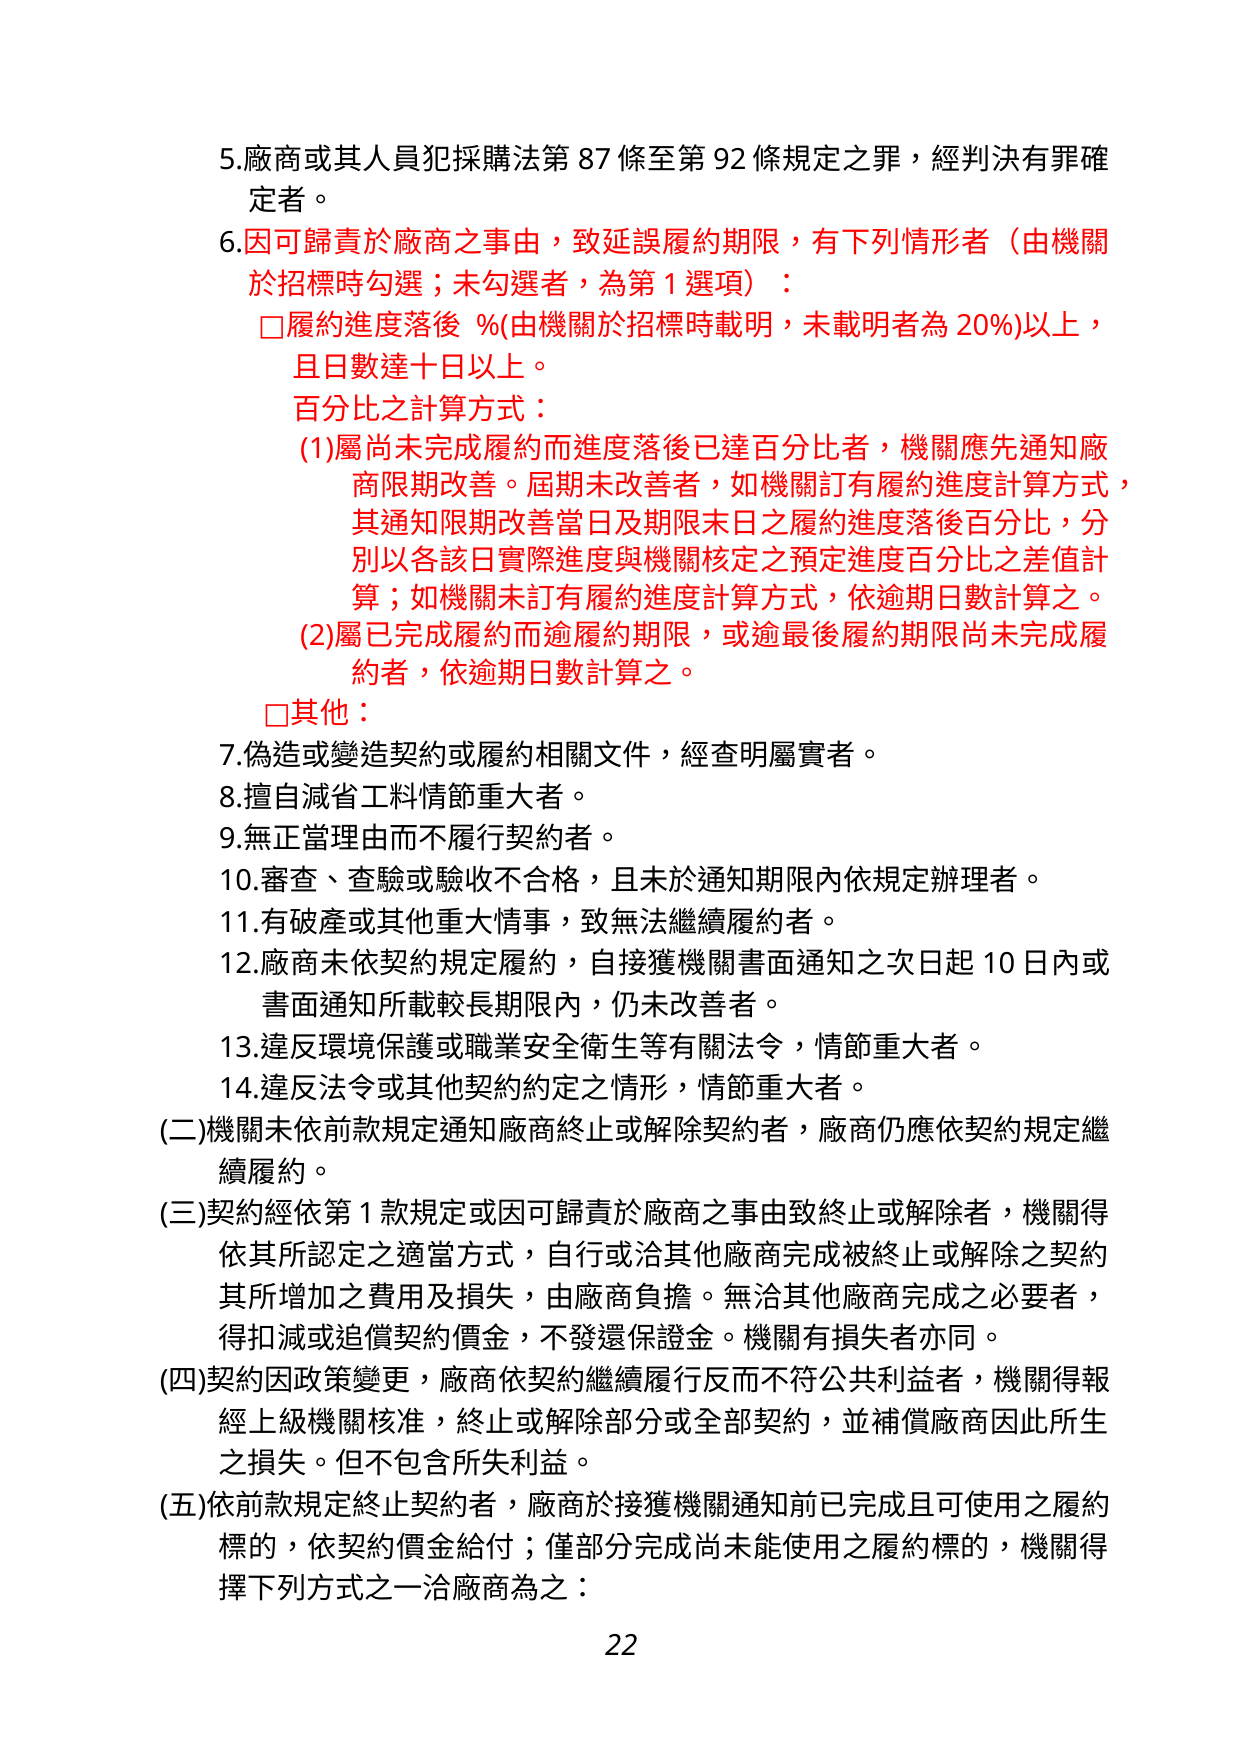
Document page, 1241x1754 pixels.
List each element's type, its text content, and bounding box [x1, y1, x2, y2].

text □履約進度落後 %(由機關於招標時載明，未載明者為20%)以上，且日數達十日以上。 [258, 302, 1110, 386]
text 百分比之計算方式： [292, 386, 1110, 428]
text 7.偽造或變造契約或履約相關文件，經查明屬實者。 [218, 732, 1110, 774]
text 14.違反法令或其他契約約定之情形，情節重大者。 [218, 1066, 1110, 1107]
text (四)契約因政策變更，廠商依契約繼續履行反而不符公共利益者，機關得報經上級機關核准，終止或解除部分或全部契約，並補償廠商因此所生之損失。但不包含所失利益。 [159, 1357, 1110, 1482]
text 10.審查、查驗或驗收不合格，且未於通知期限內依規定辦理者。 [218, 857, 1110, 899]
text (1)屬尚未完成履約而進度落後已達百分比者，機關應先通知廠商限期改善。屆期未改善者，如機關訂有履約進度計算方式，其通知限期改善當日及期限末日之履約進度落後百分比，分別以各該日實際進度與機關核定之預定進度百分比之差值計算；如機關未訂有履約進度計算方式，依逾期日數計算之。 [300, 428, 1110, 616]
text (二)機關未依前款規定通知廠商終止或解除契約者，廠商仍應依契約規定繼續履約。 [159, 1107, 1110, 1191]
text (三)契約經依第1款規定或因可歸責於廠商之事由致終止或解除者，機關得依其所認定之適當方式，自行或洽其他廠商完成被終止或解除之契約；其所增加之費用及損失，由廠商負擔。無洽其他廠商完成之必要者，得扣減或追償契約價金，不發還保證金。機關有損失者亦同。 [159, 1191, 1110, 1357]
text 12.廠商未依契約規定履約，自接獲機關書面通知之次日起10日內或書面通知所載較長期限內，仍未改善者。 [218, 941, 1110, 1024]
text 13.違反環境保護或職業安全衛生等有關法令，情節重大者。 [218, 1024, 1110, 1066]
text □其他： [263, 691, 1110, 732]
text 9.無正當理由而不履行契約者。 [218, 816, 1110, 857]
text 6.因可歸責於廠商之事由，致延誤履約期限，有下列情形者（由機關於招標時勾選；未勾選者，為第1選項）： [218, 219, 1110, 302]
text (2)屬已完成履約而逾履約期限，或逾最後履約期限尚未完成履約者，依逾期日數計算之。 [300, 616, 1110, 691]
text (五)依前款規定終止契約者，廠商於接獲機關通知前已完成且可使用之履約標的，依契約價金給付；僅部分完成尚未能使用之履約標的，機關得擇下列方式之一洽廠商為之： [159, 1482, 1110, 1607]
text 5.廠商或其人員犯採購法第87條至第92條規定之罪，經判決有罪確定者。 [218, 136, 1110, 219]
text 11.有破產或其他重大情事，致無法繼續履約者。 [218, 899, 1110, 941]
text 8.擅自減省工料情節重大者。 [218, 774, 1110, 816]
